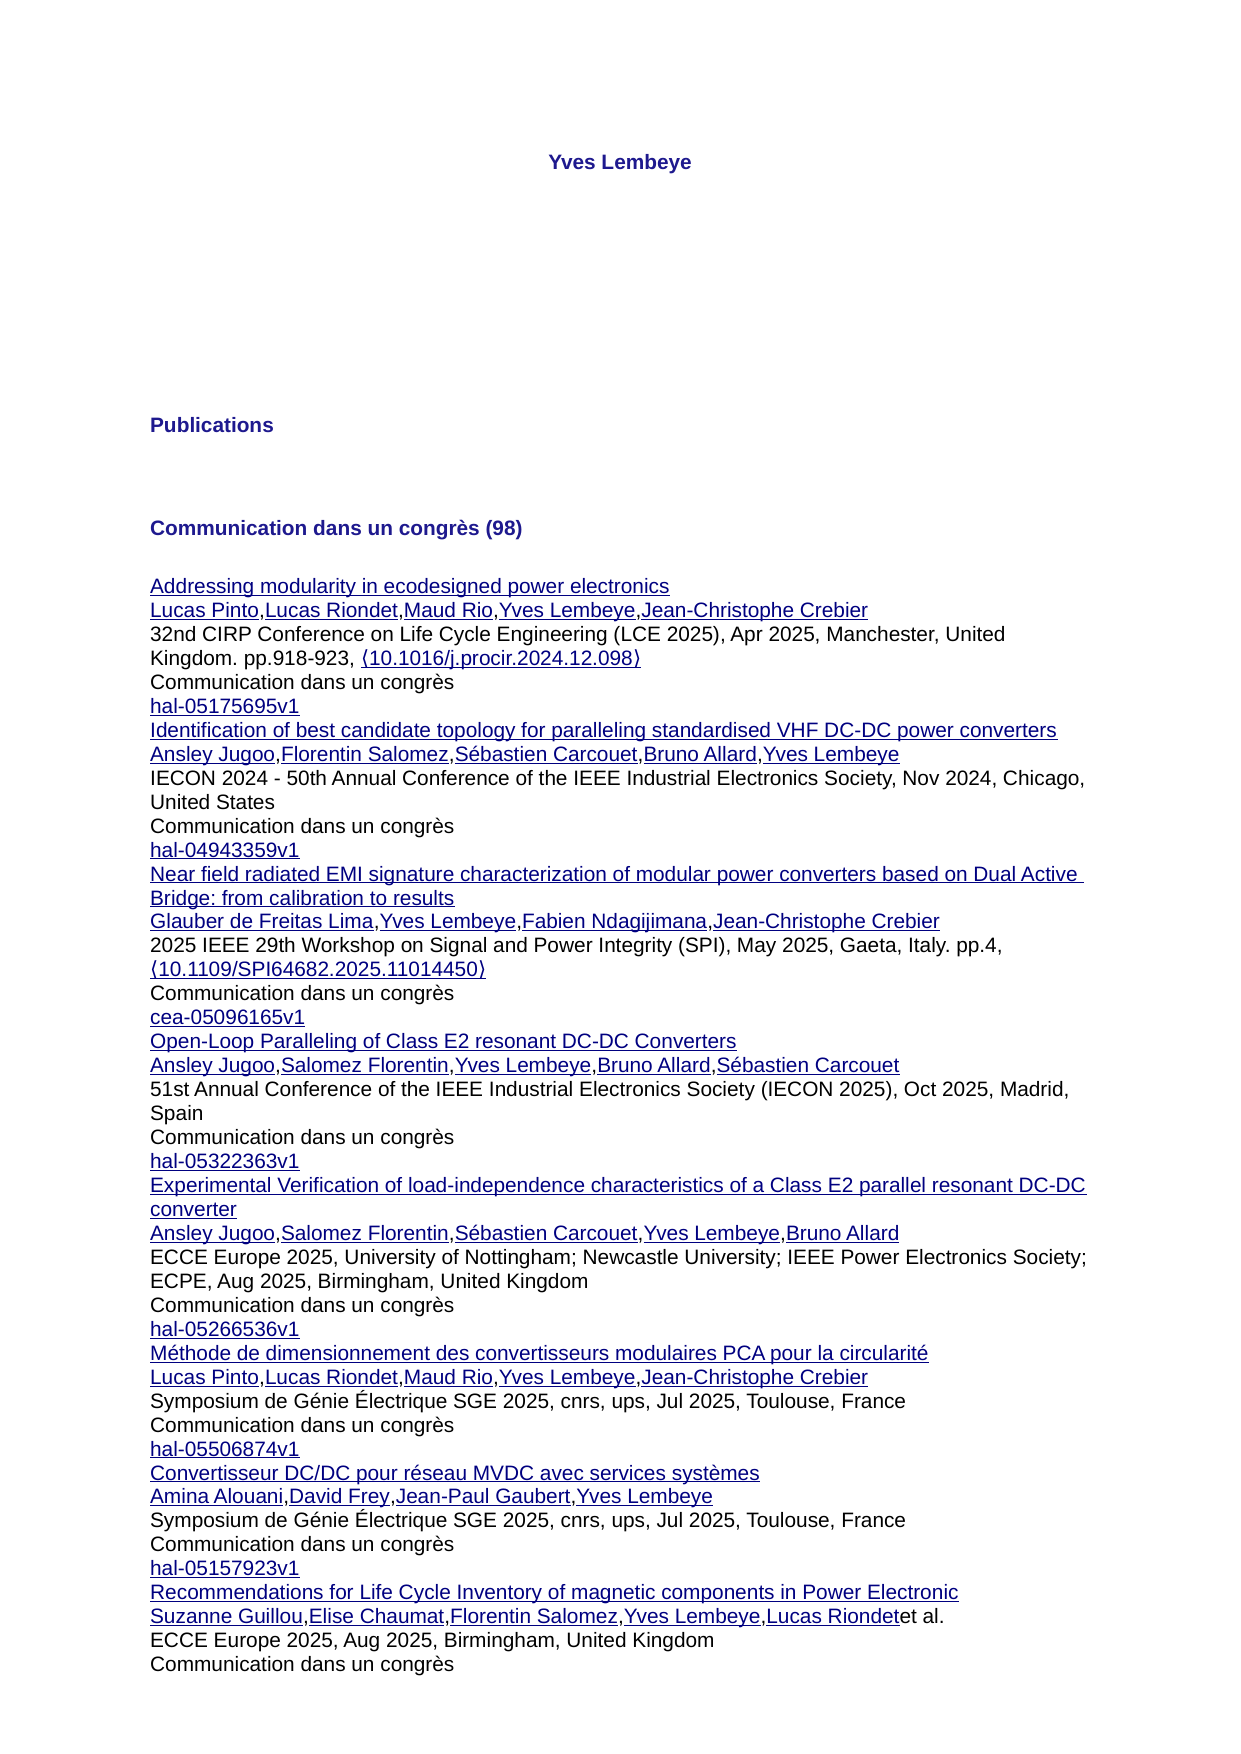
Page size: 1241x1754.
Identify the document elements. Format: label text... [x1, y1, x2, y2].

table_cell Experimental Verification of load-independence characteristics of a Class E2 parallel resonant DC-DC converter Ansley Jugoo,Salomez Florentin,Sébastien Carcouet,Yves Lembeye,Bruno Allard ECCE Europe 2025, University of Nottingham; Newcastle University; IEEE Power Electronics Society; ECPE, Aug 2025, Birmingham, United Kingdom Communication dans un congrès hal-05266536v1 [150, 1173, 1090, 1341]
table_cell Convertisseur DC/DC pour réseau MVDC avec services systèmes Amina Alouani,David Frey,Jean-Paul Gaubert,Yves Lembeye Symposium de Génie Électrique SGE 2025, cnrs, ups, Jul 2025, Toulouse, France Communication dans un congrès hal-05157923v1 [150, 1460, 1090, 1580]
subtitle Publications [150, 412, 1090, 436]
subtitle Communication dans un congrès (98) [150, 516, 1090, 539]
table_header Addressing modularity in ecodesigned power electronics Lucas Pinto,Lucas Riondet,Maud Rio,Yves Lembeye,Jean-Christophe Crebier 32nd CIRP Conference on Life Cycle Engineering (LCE 2025), Apr 2025, Manchester, United Kingdom. pp.918-923, ⟨10.1016/j.procir.2024.12.098⟩ Communication dans un congrès hal-05175695v1 [150, 574, 1090, 718]
table_cell Méthode de dimensionnement des convertisseurs modulaires PCA pour la circularité Lucas Pinto,Lucas Riondet,Maud Rio,Yves Lembeye,Jean-Christophe Crebier Symposium de Génie Électrique SGE 2025, cnrs, ups, Jul 2025, Toulouse, France Communication dans un congrès hal-05506874v1 [150, 1341, 1090, 1460]
table_cell Identification of best candidate topology for paralleling standardised VHF DC-DC power converters Ansley Jugoo,Florentin Salomez,Sébastien Carcouet,Bruno Allard,Yves Lembeye IECON 2024 - 50th Annual Conference of the IEEE Industrial Electronics Society, Nov 2024, Chicago, United States Communication dans un congrès hal-04943359v1 [150, 718, 1090, 861]
table_cell Open-Loop Paralleling of Class E2 resonant DC-DC Converters Ansley Jugoo,Salomez Florentin,Yves Lembeye,Bruno Allard,Sébastien Carcouet 51st Annual Conference of the IEEE Industrial Electronics Society (IECON 2025), Oct 2025, Madrid, Spain Communication dans un congrès hal-05322363v1 [150, 1029, 1090, 1173]
table_cell Recommendations for Life Cycle Inventory of magnetic components in Power Electronic Suzanne Guillou,Elise Chaumat,Florentin Salomez,Yves Lembeye,Lucas Riondetet al. ECCE Europe 2025, Aug 2025, Birmingham, United Kingdom Communication dans un congrès [150, 1580, 1090, 1676]
table_cell Near field radiated EMI signature characterization of modular power converters based on Dual Active Bridge: from calibration to results Glauber de Freitas Lima,Yves Lembeye,Fabien Ndagijimana,Jean-Christophe Crebier 2025 IEEE 29th Workshop on Signal and Power Integrity (SPI), May 2025, Gaeta, Italy. pp.4, ⟨10.1109/SPI64682.2025.11014450⟩ Communication dans un congrès cea-05096165v1 [150, 861, 1090, 1029]
subtitle Yves Lembeye [150, 150, 1090, 174]
